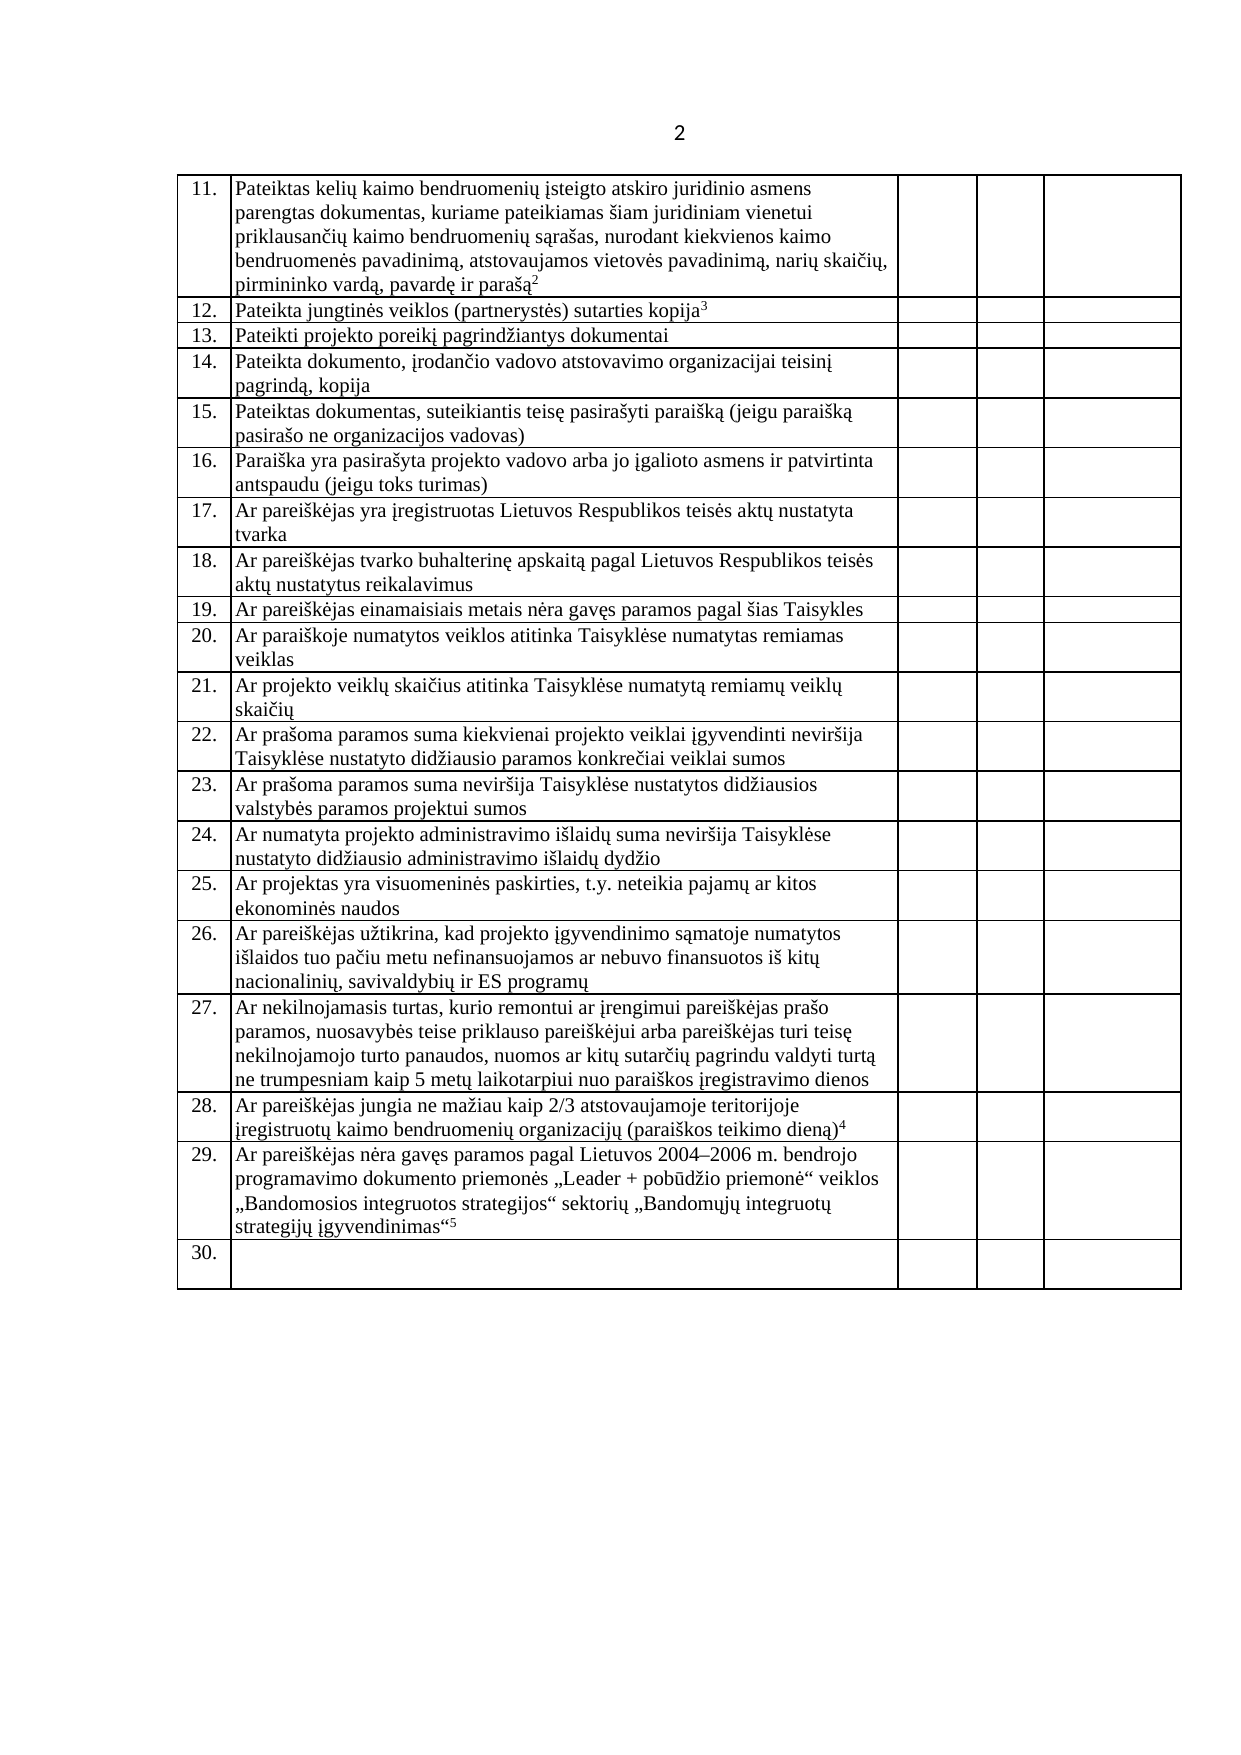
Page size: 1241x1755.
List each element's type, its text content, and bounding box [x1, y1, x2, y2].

table_cell 29. [178, 1142, 230, 1238]
table_cell Pateiktas kelių kaimo bendruomenių įsteigto atskiro juridinio asmens parengtas dokumentas, kuriame pateikiamas šiam juridiniam vienetui priklausančių kaimo bendruomenių sąrašas, nurodant kiekvienos kaimo bendruomenės pavadinimą, atstovaujamos vietovės pavadinimą, narių skaičių, pirmininko vardą, pavardę ir parašą2 [232, 176, 897, 296]
table_cell 12. [178, 298, 230, 322]
table_cell [1045, 871, 1180, 919]
table_cell Pateikta jungtinės veiklos (partnerystės) sutarties kopija3 [232, 298, 897, 322]
table_cell 20. [178, 623, 230, 671]
table_cell [899, 772, 976, 820]
table_cell [1045, 921, 1180, 993]
table_cell [899, 597, 976, 621]
table_cell Ar pareiškėjas einamaisiais metais nėra gavęs paramos pagal šias Taisykles [232, 597, 897, 621]
table_cell [1045, 1093, 1180, 1141]
table_cell [899, 623, 976, 671]
table_cell Ar projektas yra visuomeninės paskirties, t.y. neteikia pajamų ar kitos ekonominės naudos [232, 871, 897, 919]
table_cell [978, 323, 1043, 347]
table_cell Ar pareiškėjas jungia ne mažiau kaip 2/3 atstovaujamoje teritorijoje įregistruotų kaimo bendruomenių organizacijų (paraiškos teikimo dieną)4 [232, 1093, 897, 1141]
table_cell [1045, 597, 1180, 621]
table_cell [899, 176, 976, 296]
table_cell [978, 399, 1043, 447]
table_cell [978, 298, 1043, 322]
table_cell 21. [178, 673, 230, 721]
table_cell [978, 722, 1043, 770]
table_cell Ar prašoma paramos suma kiekvienai projekto veiklai įgyvendinti neviršija Taisyklėse nustatyto didžiausio paramos konkrečiai veiklai sumos [232, 722, 897, 770]
table_cell [1045, 722, 1180, 770]
table_cell Ar pareiškėjas tvarko buhalterinę apskaitą pagal Lietuvos Respublikos teisės aktų nustatytus reikalavimus [232, 548, 897, 596]
table_cell 26. [178, 921, 230, 993]
table_cell [232, 1240, 897, 1288]
table_cell [978, 995, 1043, 1091]
table_cell Ar prašoma paramos suma neviršija Taisyklėse nustatytos didžiausios valstybės paramos projektui sumos [232, 772, 897, 820]
table_cell [899, 1240, 976, 1288]
table_cell [1045, 498, 1180, 546]
table_cell [1045, 772, 1180, 820]
table_cell [1045, 298, 1180, 322]
table_cell 30. [178, 1240, 230, 1288]
table_cell Paraiška yra pasirašyta projekto vadovo arba jo įgalioto asmens ir patvirtinta antspaudu (jeigu toks turimas) [232, 448, 897, 496]
table_cell [899, 349, 976, 397]
table_cell 23. [178, 772, 230, 820]
table_cell [1045, 1240, 1180, 1288]
table_cell Pateiktas dokumentas, suteikiantis teisę pasirašyti paraišką (jeigu paraišką pasirašo ne organizacijos vadovas) [232, 399, 897, 447]
table_cell [978, 921, 1043, 993]
table_cell [1045, 548, 1180, 596]
table_cell 13. [178, 323, 230, 347]
table_cell [1045, 323, 1180, 347]
table_cell [899, 448, 976, 496]
table_cell [899, 323, 976, 347]
table_cell 14. [178, 349, 230, 397]
table_cell [978, 623, 1043, 671]
table_cell 27. [178, 995, 230, 1091]
table_cell [1045, 1142, 1180, 1238]
table_cell 19. [178, 597, 230, 621]
table_cell [1045, 623, 1180, 671]
table_cell [899, 995, 976, 1091]
table_cell 24. [178, 822, 230, 870]
table_cell Ar projekto veiklų skaičius atitinka Taisyklėse numatytą remiamų veiklų skaičių [232, 673, 897, 721]
table_cell Ar pareiškėjas yra įregistruotas Lietuvos Respublikos teisės aktų nustatyta tvarka [232, 498, 897, 546]
table_cell [1045, 349, 1180, 397]
table_cell 28. [178, 1093, 230, 1141]
table_cell [978, 1142, 1043, 1238]
table_cell [899, 871, 976, 919]
table_cell [899, 548, 976, 596]
table_cell [899, 921, 976, 993]
table_cell [978, 673, 1043, 721]
table_cell Ar numatyta projekto administravimo išlaidų suma neviršija Taisyklėse nustatyto didžiausio administravimo išlaidų dydžio [232, 822, 897, 870]
table_cell [978, 772, 1043, 820]
table_cell [899, 722, 976, 770]
table_cell [899, 298, 976, 322]
table_cell 17. [178, 498, 230, 546]
table_cell [1045, 448, 1180, 496]
table_cell [978, 1093, 1043, 1141]
table_cell [899, 1142, 976, 1238]
table_cell Ar nekilnojamasis turtas, kurio remontui ar įrengimui pareiškėjas prašo paramos, nuosavybės teise priklauso pareiškėjui arba pareiškėjas turi teisę nekilnojamojo turto panaudos, nuomos ar kitų sutarčių pagrindu valdyti turtą ne trumpesniam kaip 5 metų laikotarpiui nuo paraiškos įregistravimo dienos [232, 995, 897, 1091]
table_cell [1045, 176, 1180, 296]
table_cell 11. [178, 176, 230, 296]
table_cell 15. [178, 399, 230, 447]
table_cell [978, 349, 1043, 397]
table_cell [1045, 673, 1180, 721]
table_cell [978, 822, 1043, 870]
table_cell Ar pareiškėjas užtikrina, kad projekto įgyvendinimo sąmatoje numatytos išlaidos tuo pačiu metu nefinansuojamos ar nebuvo finansuotos iš kitų nacionalinių, savivaldybių ir ES programų [232, 921, 897, 993]
table_cell [978, 871, 1043, 919]
table_cell [899, 1093, 976, 1141]
table_cell 25. [178, 871, 230, 919]
table_cell [978, 1240, 1043, 1288]
table_cell Ar pareiškėjas nėra gavęs paramos pagal Lietuvos 2004–2006 m. bendrojo programavimo dokumento priemonės „Leader + pobūdžio priemonė“ veiklos „Bandomosios integruotos strategijos“ sektorių „Bandomųjų integruotų strategijų įgyvendinimas“5 [232, 1142, 897, 1238]
table_cell Pateikta dokumento, įrodančio vadovo atstovavimo organizacijai teisinį pagrindą, kopija [232, 349, 897, 397]
table_cell 18. [178, 548, 230, 596]
table_cell [1045, 995, 1180, 1091]
table_cell [1045, 399, 1180, 447]
table_cell [978, 498, 1043, 546]
table_cell [899, 822, 976, 870]
table_cell [1045, 822, 1180, 870]
table_cell Pateikti projekto poreikį pagrindžiantys dokumentai [232, 323, 897, 347]
table_cell [978, 597, 1043, 621]
table_cell [899, 399, 976, 447]
table_cell 22. [178, 722, 230, 770]
table_cell Ar paraiškoje numatytos veiklos atitinka Taisyklėse numatytas remiamas veiklas [232, 623, 897, 671]
table_cell [899, 673, 976, 721]
table_cell [899, 498, 976, 546]
table_cell [978, 548, 1043, 596]
table_cell [978, 448, 1043, 496]
table_cell 16. [178, 448, 230, 496]
table_cell [978, 176, 1043, 296]
